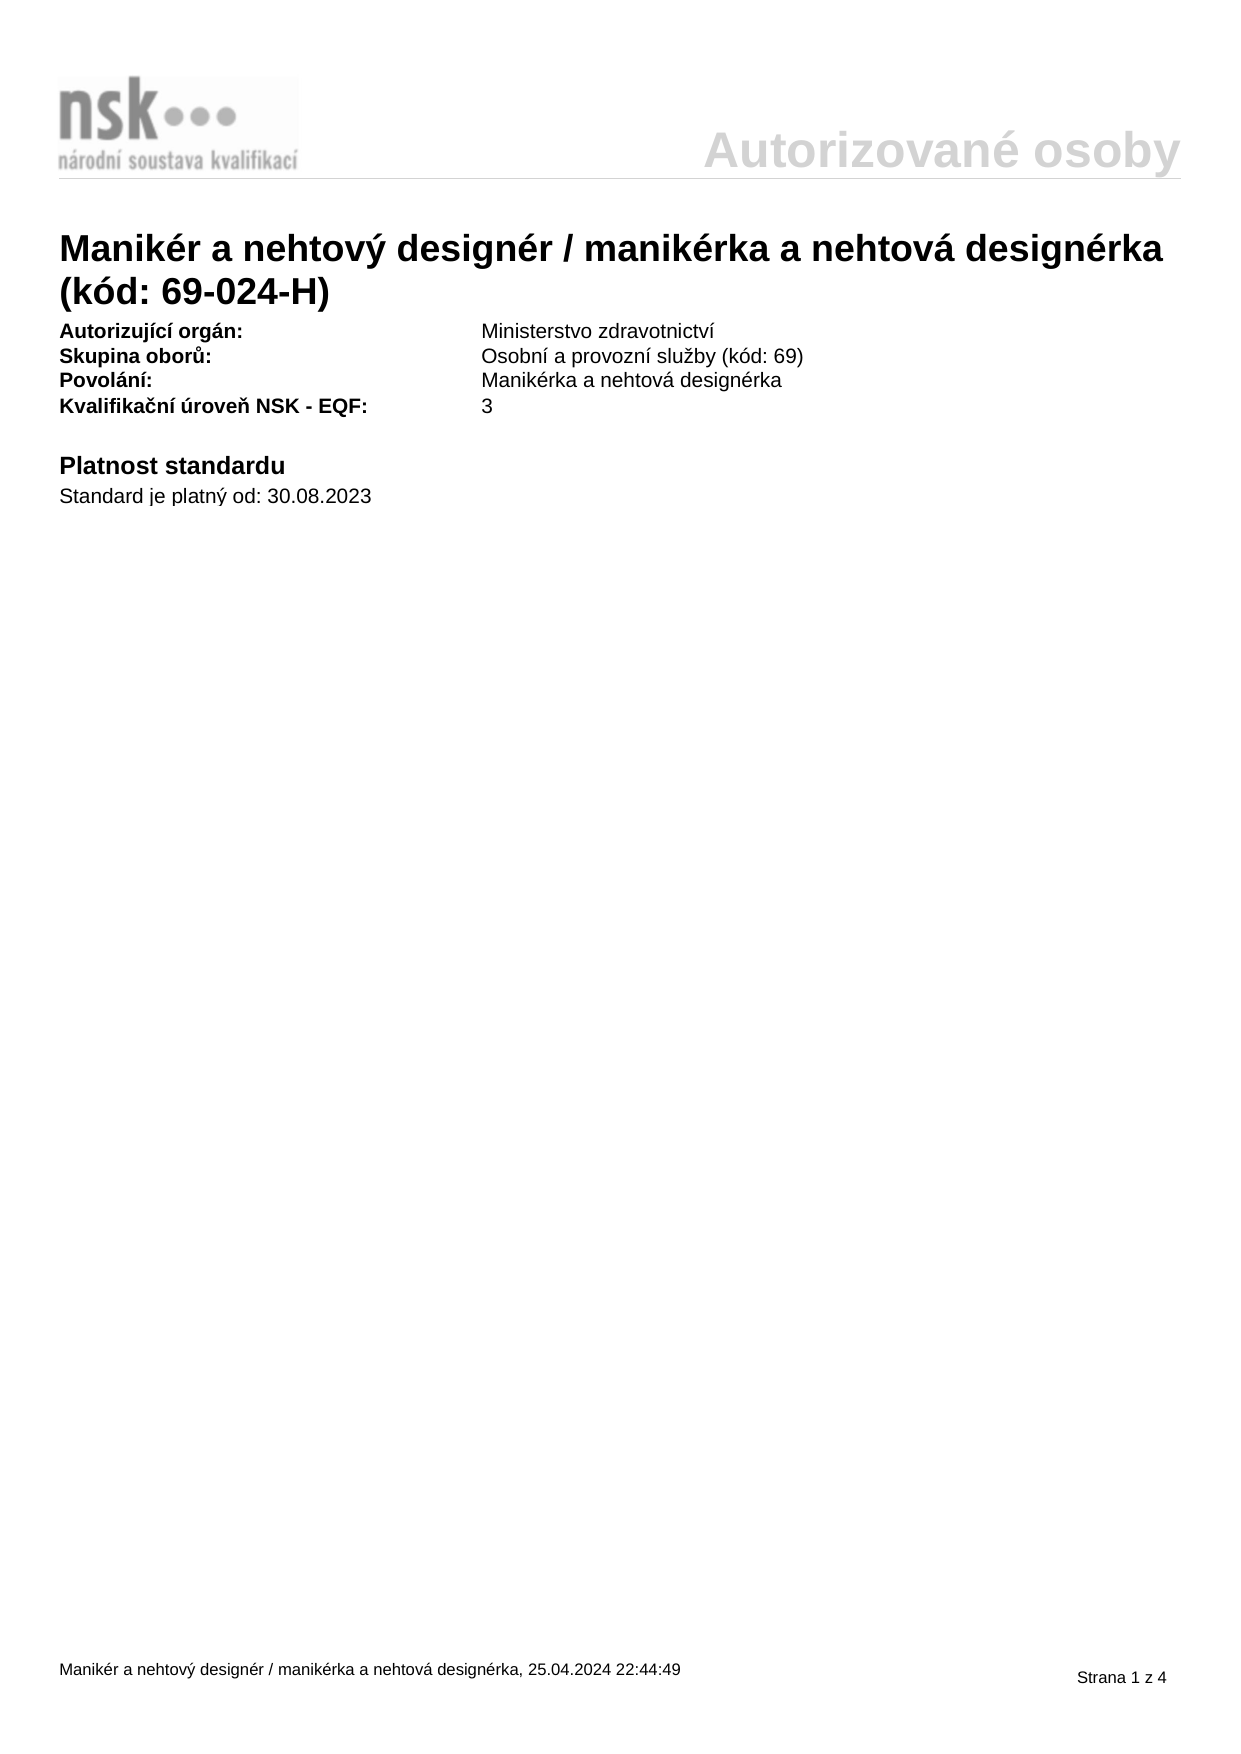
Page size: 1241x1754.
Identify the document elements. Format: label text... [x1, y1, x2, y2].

table_cell [618, 418, 626, 447]
table_cell [886, 313, 1167, 319]
table_cell [626, 313, 860, 319]
table_cell [860, 313, 886, 319]
table_cell [1167, 806, 1181, 1106]
table_cell [618, 172, 626, 178]
table_cell [119, 196, 481, 224]
table_cell [618, 196, 626, 224]
table_cell [119, 506, 481, 806]
table_cell [119, 172, 481, 178]
table_cell [481, 506, 617, 806]
table_cell [1167, 418, 1181, 447]
table_cell [626, 806, 860, 1106]
table_cell [119, 1106, 481, 1383]
table_cell [1167, 1106, 1181, 1383]
table_cell [618, 806, 626, 1106]
table_cell [860, 418, 886, 447]
table_cell [626, 196, 860, 224]
table_cell [860, 806, 886, 1106]
table_cell Manikér a nehtový designér / manikérka a nehtová designérka, 25.04.2024 22:44:49 [59, 1660, 860, 1696]
table_cell [626, 506, 860, 806]
table_cell Osobní a provozní služby (kód: 69) [481, 344, 1181, 368]
table_cell [1167, 506, 1181, 806]
table_cell Platnost standardu [59, 448, 1181, 483]
table_cell [618, 506, 626, 806]
table_cell [618, 313, 626, 319]
table_cell [59, 418, 119, 447]
table_cell Standard je platný od: 30.08.2023 [59, 484, 1181, 506]
table_cell [860, 506, 886, 806]
table_cell [886, 196, 1167, 224]
table_cell [481, 418, 617, 447]
table_cell [860, 196, 886, 224]
table_cell 3 [481, 394, 1181, 417]
table_cell [481, 196, 617, 224]
table_cell [119, 806, 481, 1106]
table_cell [1167, 313, 1181, 319]
table_cell [481, 313, 617, 319]
table_cell Povolání: [59, 368, 481, 392]
table_cell Autorizující orgán: [59, 319, 481, 343]
table_cell [886, 1384, 1167, 1659]
table_cell [481, 1384, 617, 1659]
table_cell [119, 418, 481, 447]
table_cell [59, 196, 119, 224]
table_cell [59, 172, 119, 178]
table_cell [626, 1106, 860, 1383]
table_cell Ministerstvo zdravotnictví [481, 319, 1181, 344]
table_cell [886, 506, 1167, 806]
table_cell [1167, 1384, 1181, 1659]
table_cell Manikér a nehtový designér / manikérka a nehtová designérka (kód: 69-024-H) [59, 224, 1181, 313]
table_cell [59, 313, 119, 319]
table_cell [860, 1106, 886, 1383]
picture [57, 59, 619, 172]
table_cell [59, 179, 1181, 196]
table_cell Strana 1 z 4 [860, 1660, 1167, 1696]
table_cell Skupina oborů: [59, 344, 481, 368]
table_cell Manikérka a nehtová designérka [481, 368, 1181, 393]
table_cell [59, 1384, 119, 1659]
table_cell [481, 172, 617, 178]
table_cell [626, 1384, 860, 1659]
table_cell [481, 806, 617, 1106]
table_header Autorizované osoby [626, 59, 1181, 178]
table_header [619, 59, 626, 172]
table_cell [618, 1106, 626, 1383]
table_cell [626, 418, 860, 447]
table_cell [886, 418, 1167, 447]
table_cell [618, 1384, 626, 1659]
table_cell [860, 1384, 886, 1659]
table_cell [1167, 1660, 1181, 1696]
table_cell [59, 1106, 119, 1383]
table_cell Kvalifikační úroveň NSK - EQF: [59, 394, 481, 417]
table_cell [886, 806, 1167, 1106]
table_cell [481, 1106, 617, 1383]
table_cell [119, 1384, 481, 1659]
table_cell [1167, 196, 1181, 224]
table_cell [59, 806, 119, 1106]
table_cell [886, 1106, 1167, 1383]
table_cell [59, 506, 119, 806]
table_cell [119, 313, 481, 319]
